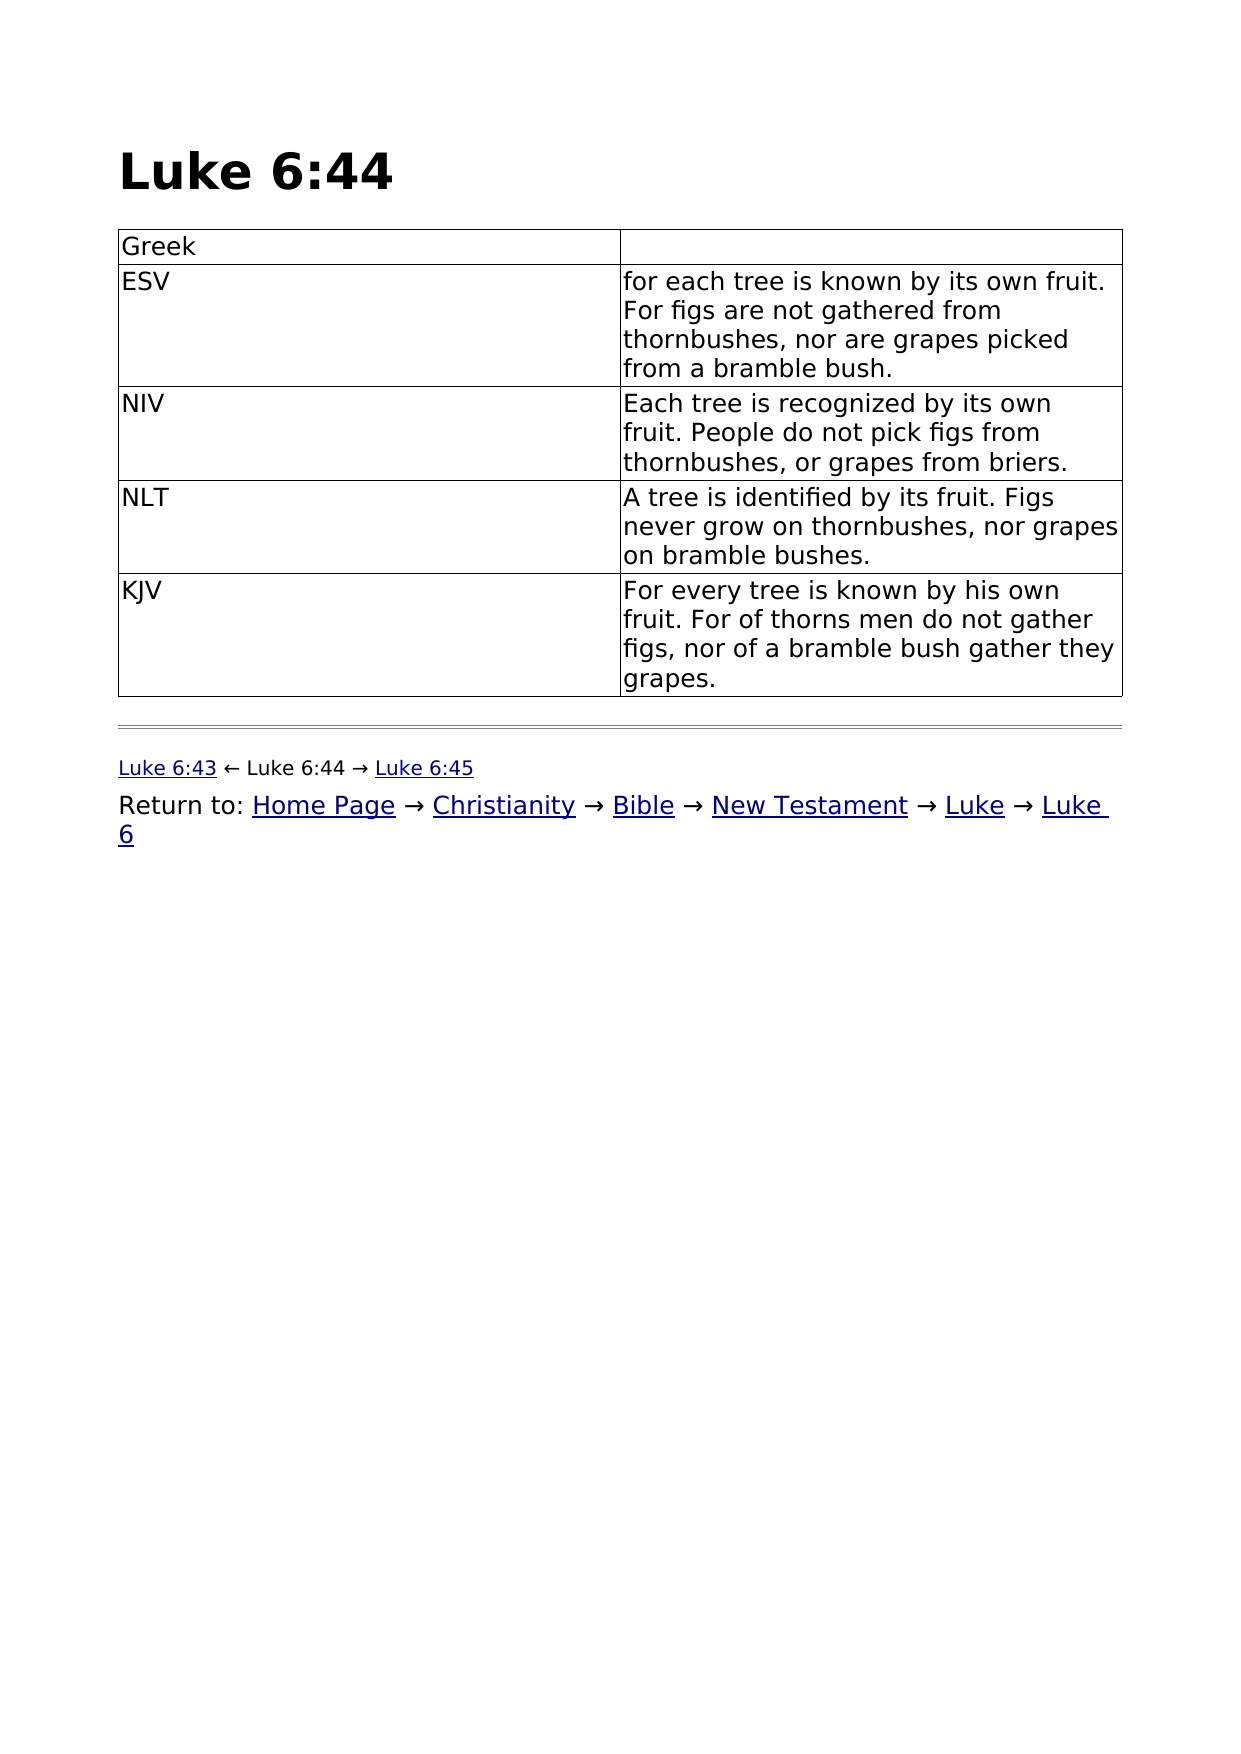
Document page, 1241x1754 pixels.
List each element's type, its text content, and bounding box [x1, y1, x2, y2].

table_cell NLT [119, 481, 620, 573]
table_cell NIV [119, 387, 620, 480]
subtitle Luke 6:44 [118, 143, 1122, 201]
table_cell A tree is identified by its fruit. Figs never grow on thornbushes, nor grapes on bramble bushes. [621, 481, 1122, 573]
text Return to: Home Page → Christianity → Bible → New Testament → Luke → Luke 6 [118, 791, 1122, 849]
table_header Greek [119, 230, 620, 264]
table_cell For every tree is known by his own fruit. For of thorns men do not gather figs, nor of a bramble bush gather they grapes. [621, 574, 1122, 696]
table_cell for each tree is known by its own fruit. For figs are not gathered from thornbushes, nor are grapes picked from a bramble bush. [621, 265, 1122, 386]
table_cell ESV [119, 265, 620, 386]
table_cell KJV [119, 574, 620, 696]
table_header [621, 230, 1122, 264]
text Luke 6:43 ← Luke 6:44 → Luke 6:45 [118, 757, 1122, 791]
table_cell Each tree is recognized by its own fruit. People do not pick figs from thornbushes, or grapes from briers. [621, 387, 1122, 480]
